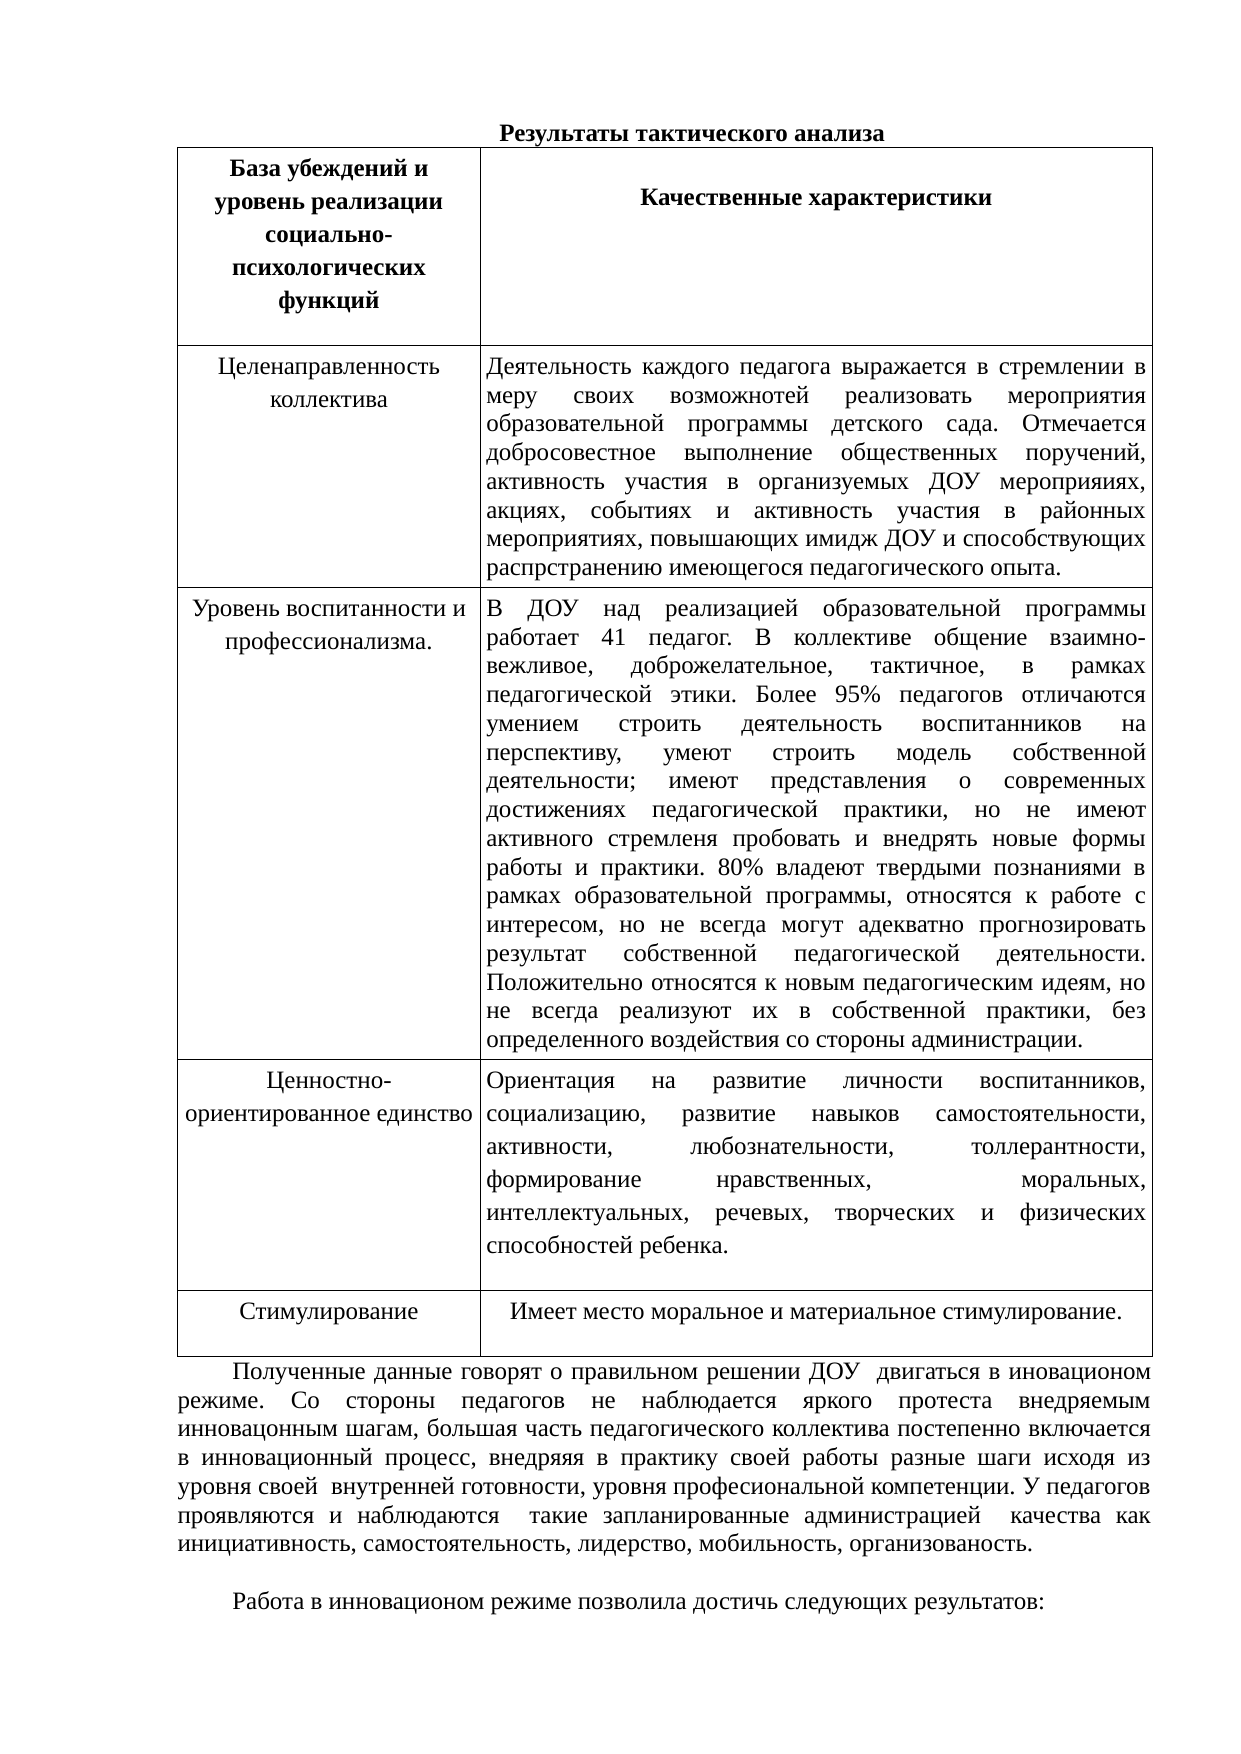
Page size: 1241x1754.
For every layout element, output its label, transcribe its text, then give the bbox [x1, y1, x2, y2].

table_cell Целенаправленность коллектива [178, 346, 480, 587]
table_header Качественные характеристики [481, 148, 1152, 345]
table_header База убеждений и уровень реализации социально-психологических функций [178, 148, 480, 345]
text Полученные данные говорят о правильном решении ДОУ двигаться в иновационом режиме. Со стороны педагогов не наблюдается яркого протеста внедряемым инновацонным шагам, большая часть педагогического коллектива постепенно включается в инновационный процесс, внедряяя в практику своей работы разные шаги исходя из уровня своей внутренней готовности, уровня професиональной компетенции. У педагогов проявляются и наблюдаются такие запланированные администрацией качества как инициативность, самостоятельность, лидерство, мобильность, организованость. [177, 1357, 1152, 1557]
table_cell Стимулирование [178, 1291, 480, 1356]
text Работа в инновационом режиме позволила достичь следующих результатов: [177, 1586, 1152, 1615]
table_cell В ДОУ над реализацией образовательной программы работает 41 педагог. В коллективе общение взаимно-вежливое, доброжелательное, тактичное, в рамках педагогической этики. Более 95% педагогов отличаются умением строить деятельность воспитанников на перспективу, умеют строить модель собственной деятельности; имеют представления о современных достижениях педагогической практики, но не имеют активного стремленя пробовать и внедрять новые формы работы и практики. 80% владеют твердыми познаниями в рамках образовательной программы, относятся к работе с интересом, но не всегда могут адекватно прогнозировать результат собственной педагогической деятельности. Положительно относятся к новым педагогическим идеям, но не всегда реализуют их в собственной практики, без определенного воздействия со стороны администрации. [481, 588, 1152, 1059]
table_cell Деятельность каждого педагога выражается в стремлении в меру своих возможнотей реализовать мероприятия образовательной программы детского сада. Отмечается добросовестное выполнение общественных поручений, активность участия в организуемых ДОУ мероприяиях, акциях, событиях и активность участия в районных мероприятиях, повышающих имидж ДОУ и способствующих распрстранению имеющегося педагогического опыта. [481, 346, 1152, 587]
table_cell Уровень воспитанности и профессионализма. [178, 588, 480, 1059]
table_cell Ценностно-ориентированное единство [178, 1060, 480, 1290]
table_cell Ориентация на развитие личности воспитанников, социализацию, развитие навыков самостоятельности, активности, любознательности, толлерантности, формирование нравственных, моральных, интеллектуальных, речевых, творческих и физических способностей ребенка. [481, 1060, 1152, 1290]
text Результаты тактического анализа [177, 118, 1152, 147]
table_cell Имеет место моральное и материальное стимулирование. [481, 1291, 1152, 1356]
